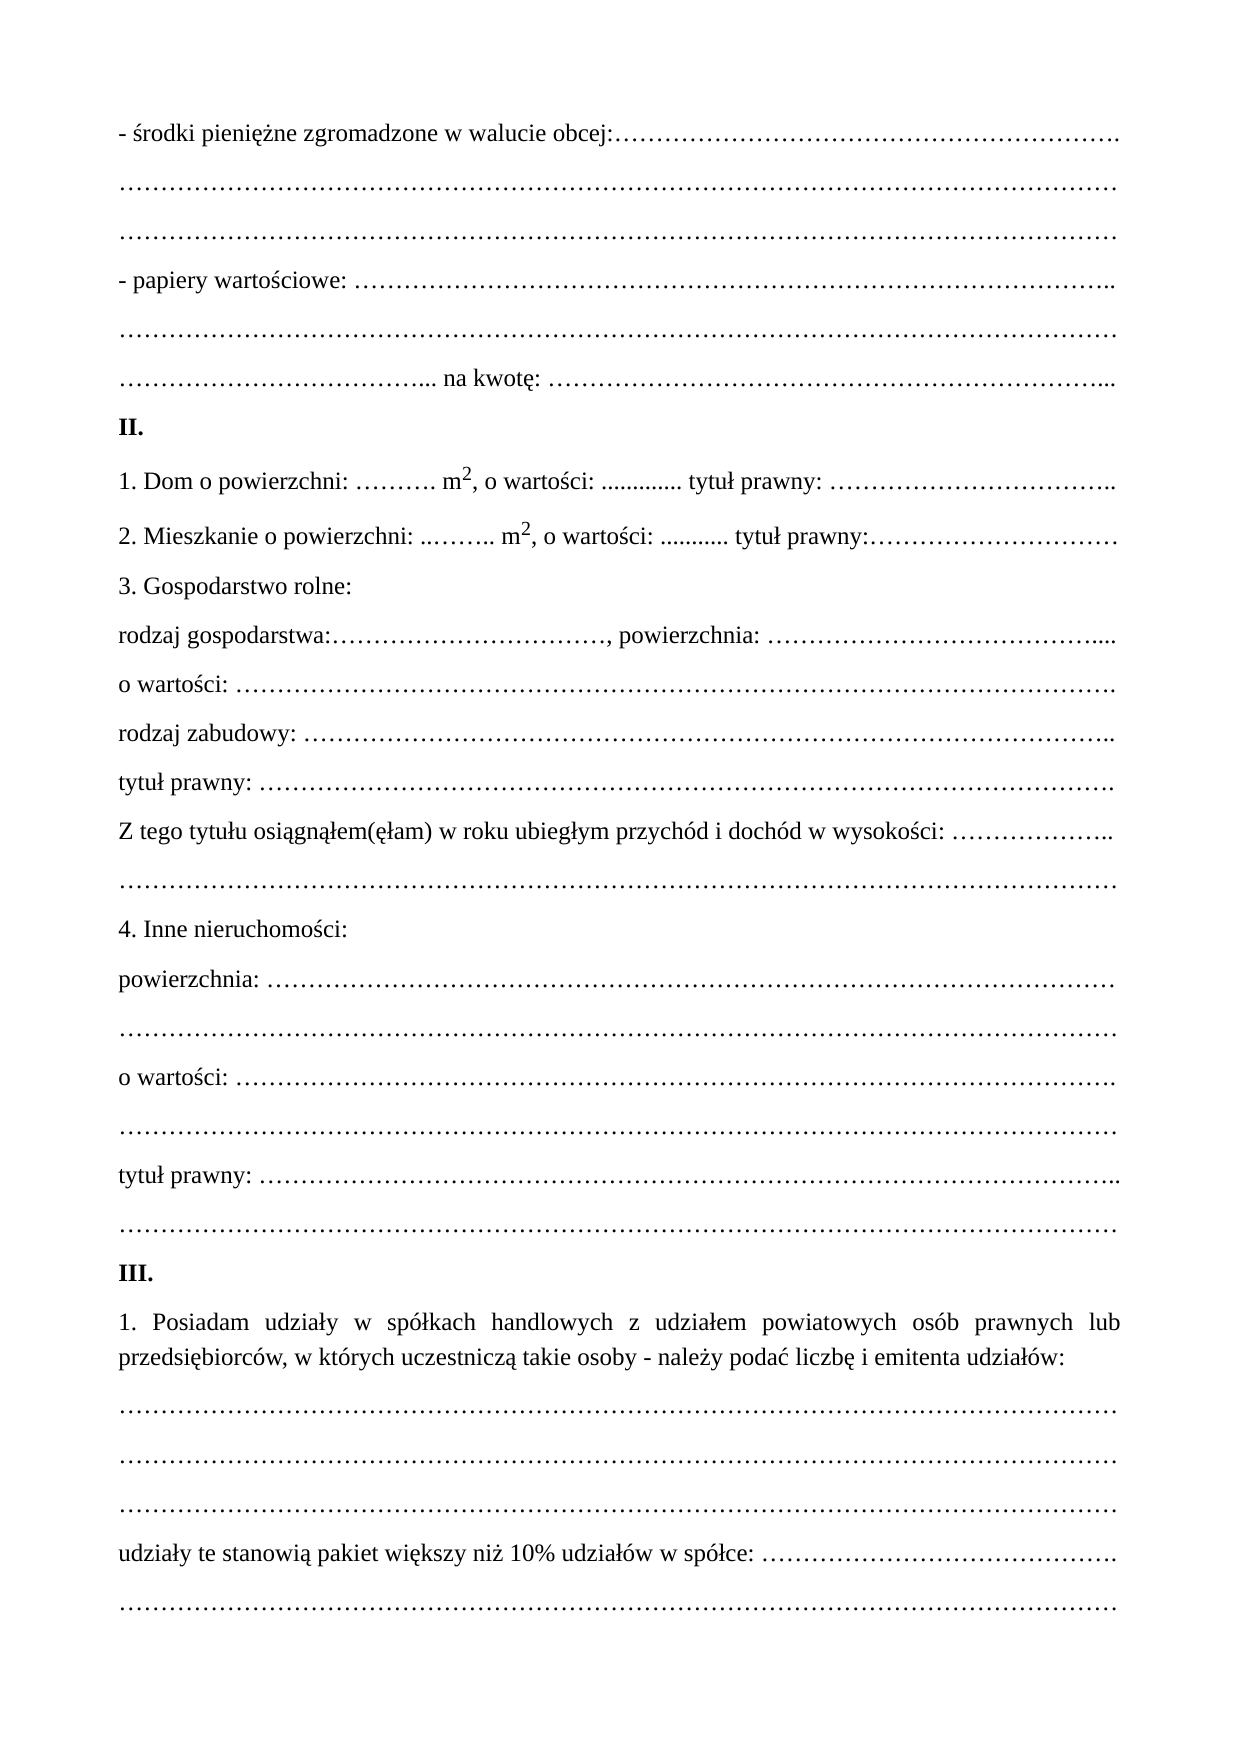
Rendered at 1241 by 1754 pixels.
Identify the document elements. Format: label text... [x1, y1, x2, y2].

text - środki pieniężne zgromadzone w walucie obcej:……………………………………………………. [118, 118, 1122, 147]
text ………………………………………………………………………………………………………… [118, 1489, 1122, 1517]
text ………………………………………………………………………………………………………… [118, 216, 1122, 245]
text III. [118, 1258, 1122, 1287]
text ………………………………………………………………………………………………………… [118, 1209, 1122, 1238]
text ………………………………………………………………………………………………………… [118, 167, 1122, 196]
text o wartości: ……………………………………………………………………………………………. [118, 669, 1122, 698]
text 1. Posiadam udziały w spółkach handlowych z udziałem powiatowych osób prawnych lub przedsiębiorców, w których uczestniczą takie osoby - należy podać liczbę i emitenta udziałów: [118, 1307, 1122, 1370]
text - papiery wartościowe: ……………………………………………………………………………….. [118, 265, 1122, 294]
text powierzchnia: ………………………………………………………………………………………… [118, 964, 1122, 992]
text ………………………………………………………………………………………………………… [118, 1111, 1122, 1139]
text II. [118, 412, 1122, 441]
text rodzaj zabudowy: …………………………………………………………………………………….. [118, 718, 1122, 747]
text ………………………………………………………………………………………………………… [118, 1587, 1122, 1616]
text rodzaj gospodarstwa:……………………………, powierzchnia: ………………………………….... [118, 620, 1122, 649]
text Z tego tytułu osiągnąłem(ęłam) w roku ubiegłym przychód i dochód w wysokości: ……………….. [118, 816, 1122, 845]
text ………………………………………………………………………………………………………… [118, 314, 1122, 343]
text 3. Gospodarstwo rolne: [118, 571, 1122, 600]
text 1. Dom o powierzchni: ………. m2, o wartości: ............. tytuł prawny: …………………………….. [118, 462, 1122, 495]
text ………………………………………………………………………………………………………… [118, 1013, 1122, 1041]
text ………………………………………………………………………………………………………… [118, 1440, 1122, 1468]
text udziały te stanowią pakiet większy niż 10% udziałów w spółce: ……………………………………. [118, 1538, 1122, 1567]
text tytuł prawny: ………………………………………………………………………………………….. [118, 1160, 1122, 1189]
text tytuł prawny: …………………………………………………………………………………………. [118, 767, 1122, 796]
text ………………………………... na kwotę: …………………………………………………………... [118, 363, 1122, 392]
text o wartości: ……………………………………………………………………………………………. [118, 1062, 1122, 1091]
text 4. Inne nieruchomości: [118, 914, 1122, 943]
text ………………………………………………………………………………………………………… [118, 866, 1122, 894]
text ………………………………………………………………………………………………………… [118, 1391, 1122, 1419]
text 2. Mieszkanie o powierzchni: ..…….. m2, o wartości: ........... tytuł prawny:………………………… [118, 516, 1122, 550]
